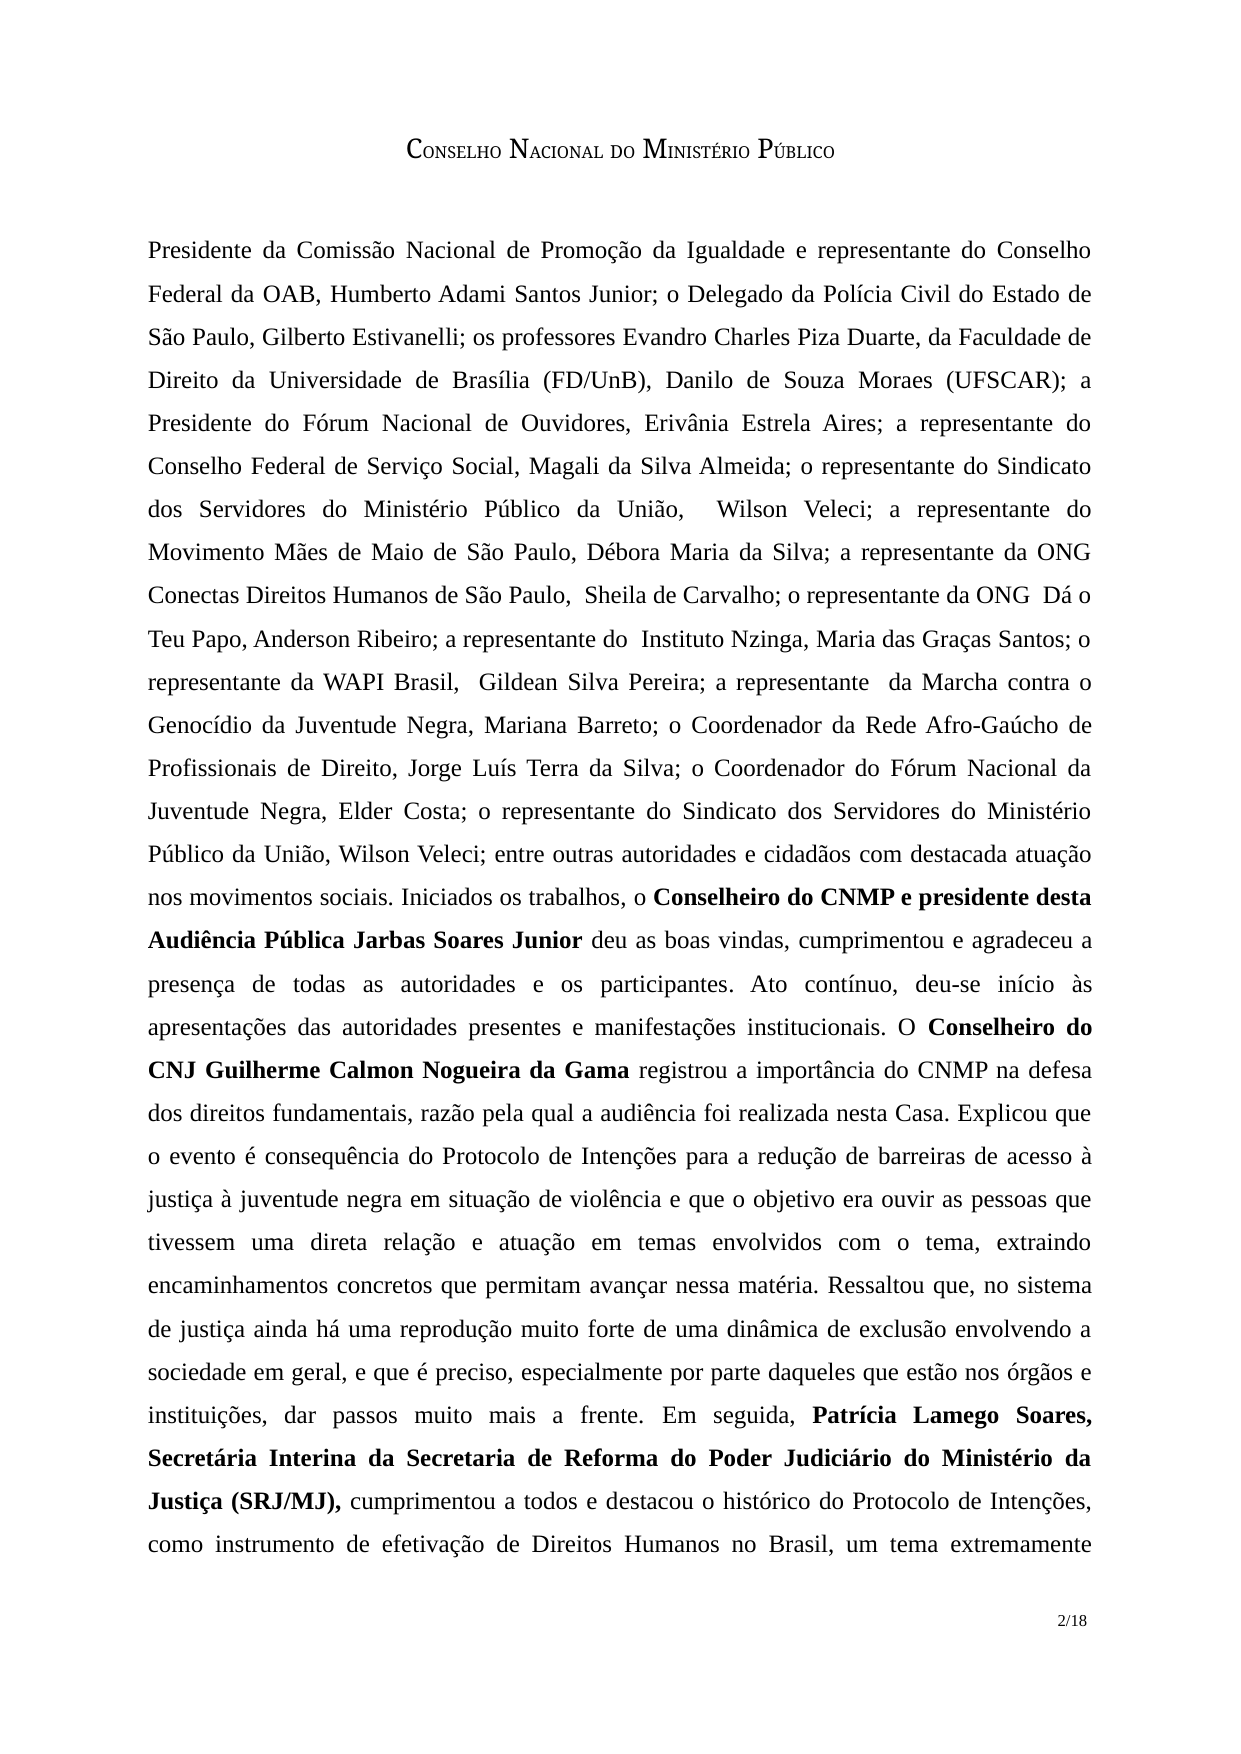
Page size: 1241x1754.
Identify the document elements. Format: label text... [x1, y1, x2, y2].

text Presidente da Comissão Nacional de Promoção da Igualdade e representante do Conselho Federal da OAB, Humberto Adami Santos Junior; o Delegado da Polícia Civil do Estado de São Paulo, Gilberto Estivanelli; os professores Evandro Charles Piza Duarte, da Faculdade de Direito da Universidade de Brasília (FD/UnB), Danilo de Souza Moraes (UFSCAR); a Presidente do Fórum Nacional de Ouvidores, Erivânia Estrela Aires; a representante do Conselho Federal de Serviço Social, Magali da Silva Almeida; o representante do Sindicato dos Servidores do Ministério Público da União, Wilson Veleci; a representante do Movimento Mães de Maio de São Paulo, Débora Maria da Silva; a representante da ONG Conectas Direitos Humanos de São Paulo, Sheila de Carvalho; o representante da ONG Dá o Teu Papo, Anderson Ribeiro; a representante do Instituto Nzinga, Maria das Graças Santos; o representante da WAPI Brasil, Gildean Silva Pereira; a representante da Marcha contra o Genocídio da Juventude Negra, Mariana Barreto; o Coordenador da Rede Afro-Gaúcho de Profissionais de Direito, Jorge Luís Terra da Silva; o Coordenador do Fórum Nacional da Juventude Negra, Elder Costa; o representante do Sindicato dos Servidores do Ministério Público da União, Wilson Veleci; entre outras autoridades e cidadãos com destacada atuação nos movimentos sociais. Iniciados os trabalhos, o Conselheiro do CNMP e presidente desta Audiência Pública Jarbas Soares Junior deu as boas vindas, cumprimentou e agradeceu a presença de todas as autoridades e os participantes. Ato contínuo, deu-se início às apresentações das autoridades presentes e manifestações institucionais. O Conselheiro do CNJ Guilherme Calmon Nogueira da Gama registrou a importância do CNMP na defesa dos direitos fundamentais, razão pela qual a audiência foi realizada nesta Casa. Explicou que o evento é consequência do Protocolo de Intenções para a redução de barreiras de acesso à justiça à juventude negra em situação de violência e que o objetivo era ouvir as pessoas que tivessem uma direta relação e atuação em temas envolvidos com o tema, extraindo encaminhamentos concretos que permitam avançar nessa matéria. Ressaltou que, no sistema de justiça ainda há uma reprodução muito forte de uma dinâmica de exclusão envolvendo a sociedade em geral, e que é preciso, especialmente por parte daqueles que estão nos órgãos e instituições, dar passos muito mais a frente. Em seguida, Patrícia Lamego Soares, Secretária Interina da Secretaria de Reforma do Poder Judiciário do Ministério da Justiça (SRJ/MJ), cumprimentou a todos e destacou o histórico do Protocolo de Intenções, como instrumento de efetivação de Direitos Humanos no Brasil, um tema extremamente [148, 236, 1093, 1558]
